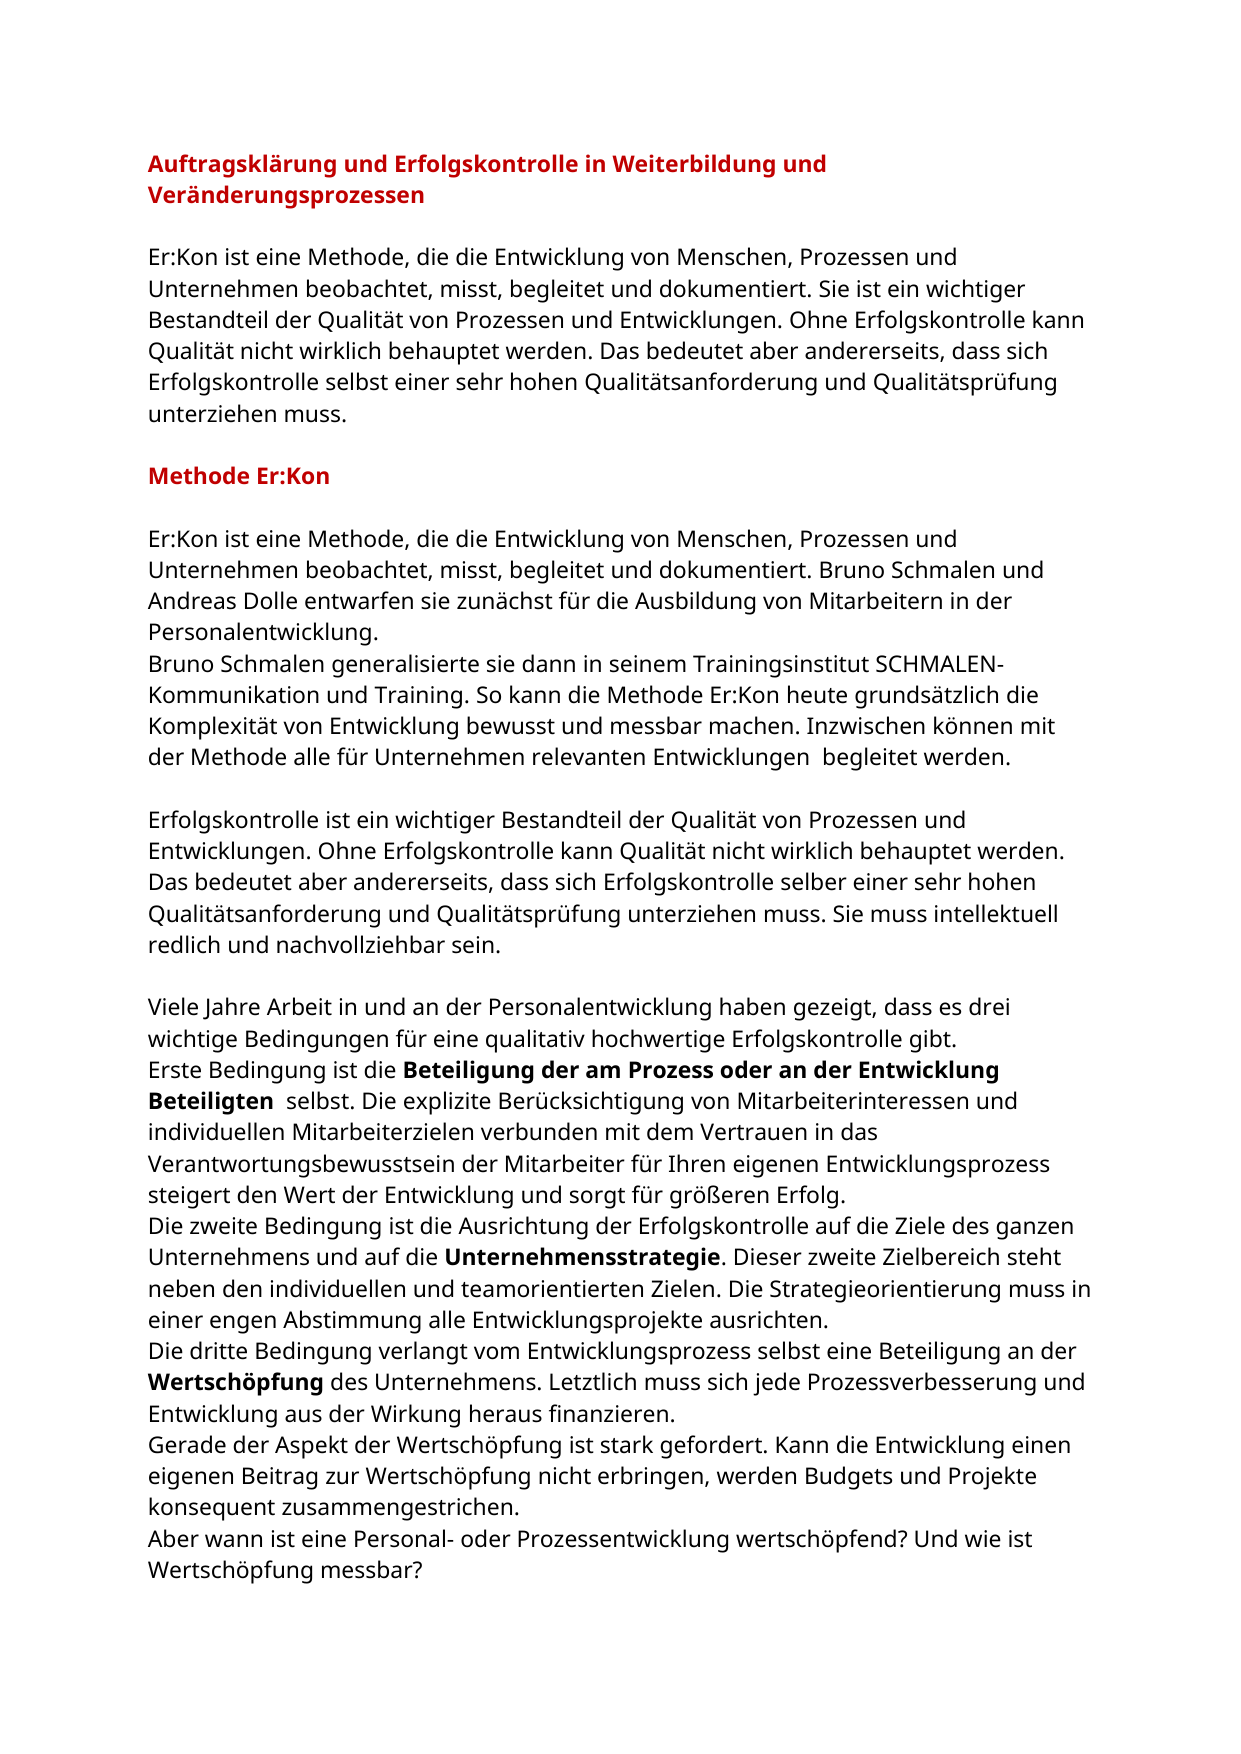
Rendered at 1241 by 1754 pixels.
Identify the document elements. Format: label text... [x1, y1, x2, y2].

text Er:Kon ist eine Methode, die die Entwicklung von Menschen, Prozessen und Unternehmen beobachtet, misst, begleitet und dokumentiert. Sie ist ein wichtiger Bestandteil der Qualität von Prozessen und Entwicklungen. Ohne Erfolgskontrolle kann Qualität nicht wirklich behauptet werden. Das bedeutet aber andererseits, dass sich Erfolgskontrolle selbst einer sehr hohen Qualitätsanforderung und Qualitätsprüfung unterziehen muss. [148, 241, 1093, 429]
text Er:Kon ist eine Methode, die die Entwicklung von Menschen, Prozessen und Unternehmen beobachtet, misst, begleitet und dokumentiert. Bruno Schmalen und Andreas Dolle entwarfen sie zunächst für die Ausbildung von Mitarbeitern in der Personalentwicklung. [148, 523, 1093, 648]
text Auftragsklärung und Erfolgskontrolle in Weiterbildung und Veränderungsprozessen [148, 148, 1093, 210]
text Aber wann ist eine Personal- oder Prozessentwicklung wertschöpfend? Und wie ist Wertschöpfung messbar? [148, 1523, 1093, 1585]
text Methode Er:Kon [148, 460, 1093, 491]
text Die dritte Bedingung verlangt vom Entwicklungsprozess selbst eine Beteiligung an der Wertschöpfung des Unternehmens. Letztlich muss sich jede Prozessverbesserung und Entwicklung aus der Wirkung heraus finanzieren. [148, 1335, 1093, 1429]
text Erfolgskontrolle ist ein wichtiger Bestandteil der Qualität von Prozessen und Entwicklungen. Ohne Erfolgskontrolle kann Qualität nicht wirklich behauptet werden. Das bedeutet aber andererseits, dass sich Erfolgskontrolle selber einer sehr hohen Qualitätsanforderung und Qualitätsprüfung unterziehen muss. Sie muss intellektuell redlich und nachvollziehbar sein. [148, 804, 1093, 960]
text Viele Jahre Arbeit in und an der Personalentwicklung haben gezeigt, dass es drei wichtige Bedingungen für eine qualitativ hochwertige Erfolgskontrolle gibt. [148, 991, 1093, 1054]
text Erste Bedingung ist die Beteiligung der am Prozess oder an der Entwicklung Beteiligten selbst. Die explizite Berücksichtigung von Mitarbeiterinteressen und individuellen Mitarbeiterzielen verbunden mit dem Vertrauen in das Verantwortungsbewusstsein der Mitarbeiter für Ihren eigenen Entwicklungsprozess steigert den Wert der Entwicklung und sorgt für größeren Erfolg. [148, 1054, 1093, 1210]
text Die zweite Bedingung ist die Ausrichtung der Erfolgskontrolle auf die Ziele des ganzen Unternehmens und auf die Unternehmensstrategie. Dieser zweite Zielbereich steht neben den individuellen und teamorientierten Zielen. Die Strategieorientierung muss in einer engen Abstimmung alle Entwicklungsprojekte ausrichten. [148, 1210, 1093, 1335]
text Bruno Schmalen generalisierte sie dann in seinem Trainingsinstitut SCHMALEN-Kommunikation und Training. So kann die Methode Er:Kon heute grundsätzlich die Komplexität von Entwicklung bewusst und messbar machen. Inzwischen können mit der Methode alle für Unternehmen relevanten Entwicklungen begleitet werden. [148, 648, 1093, 773]
text Gerade der Aspekt der Wertschöpfung ist stark gefordert. Kann die Entwicklung einen eigenen Beitrag zur Wertschöpfung nicht erbringen, werden Budgets und Projekte konsequent zusammengestrichen. [148, 1429, 1093, 1523]
